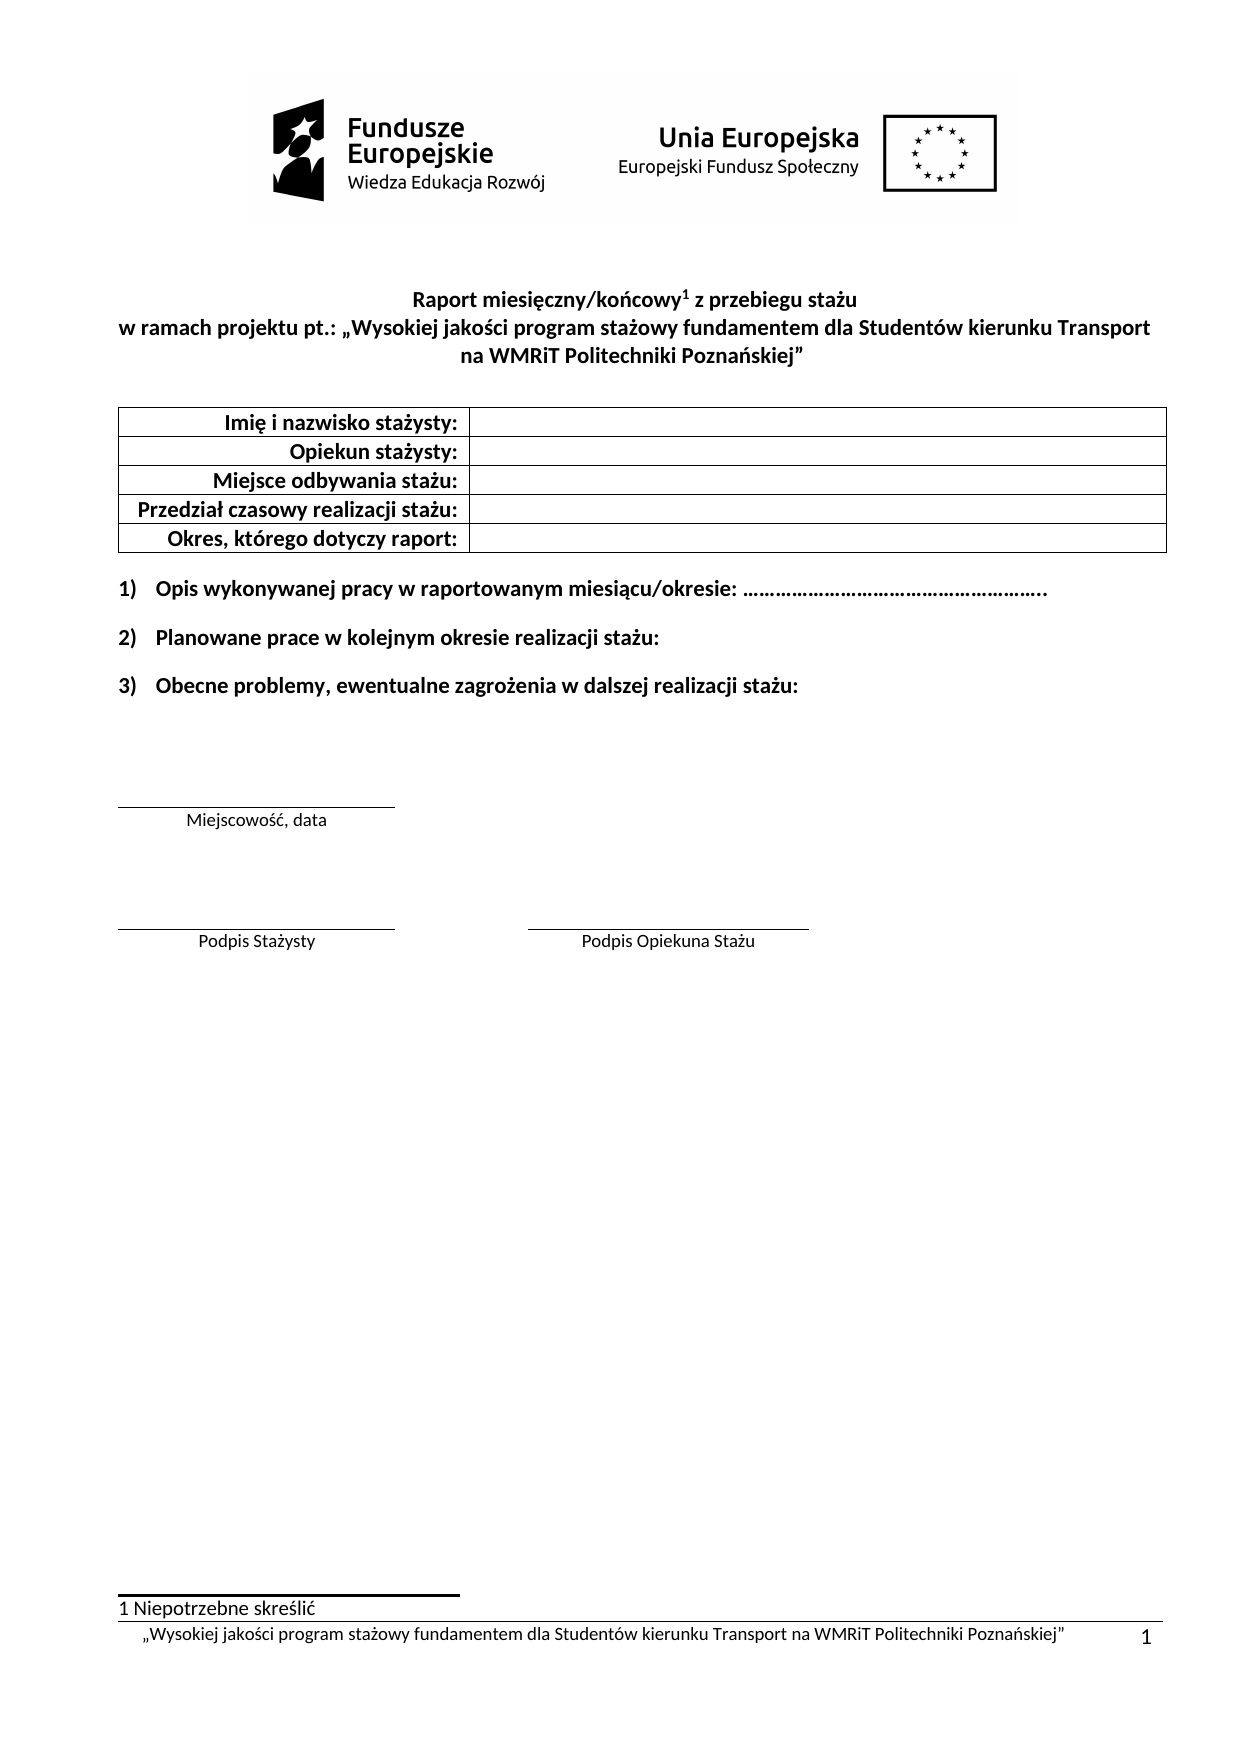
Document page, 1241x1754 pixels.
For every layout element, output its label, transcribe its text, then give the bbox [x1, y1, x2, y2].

table_cell [912, 929, 1163, 953]
list Obecne problemy, ewentualne zagrożenia w dalszej realizacji stażu: [118, 672, 1152, 699]
table_cell [470, 466, 1166, 494]
table_cell Miejsce odbywania stażu: [119, 466, 469, 494]
table_cell [809, 807, 912, 831]
table_cell [470, 495, 1166, 523]
table_cell [528, 807, 809, 831]
table_cell [528, 831, 809, 880]
table_cell Podpis Stażysty [118, 930, 395, 953]
table_header [912, 784, 1163, 807]
table_header [809, 784, 912, 807]
list Opis wykonywanej pracy w raportowanym miesiącu/okresie: ……………………………………………….. [118, 574, 1152, 602]
table_cell [912, 880, 1163, 929]
text Raport miesięczny/końcowy z przebiegu stażu [118, 285, 1152, 313]
table_cell Opiekun stażysty: [119, 437, 469, 465]
table_header [395, 784, 528, 807]
text w ramach projektu pt.: „Wysokiej jakości program stażowy fundamentem dla Studentów kierunku Transport na WMRiT Politechniki Poznańskiej” [118, 313, 1152, 369]
table_cell [395, 831, 528, 880]
table_header [528, 784, 809, 807]
table_cell [809, 929, 912, 953]
table_cell Podpis Opiekuna Stażu [528, 930, 809, 953]
table_cell [809, 880, 912, 929]
text Niepotrzebne skreślić [118, 1596, 1152, 1621]
table_header Imię i nazwisko stażysty: [119, 408, 469, 436]
table_cell Okres, którego dotyczy raport: [119, 524, 469, 552]
table_cell [912, 831, 1163, 880]
table_cell [528, 880, 809, 929]
table_cell [470, 524, 1166, 552]
table_header [118, 784, 395, 807]
table_cell [470, 437, 1166, 465]
table_cell [118, 880, 395, 929]
table_cell Miejscowość, data [118, 808, 395, 831]
table_cell [912, 807, 1163, 831]
table_cell [395, 929, 528, 953]
table_cell [118, 831, 395, 880]
table_cell Przedział czasowy realizacji stażu: [119, 495, 469, 523]
table_cell [395, 880, 528, 929]
table_cell [395, 807, 528, 831]
table_header [470, 408, 1166, 436]
table_cell [809, 831, 912, 880]
list Planowane prace w kolejnym okresie realizacji stażu: [118, 623, 1152, 651]
